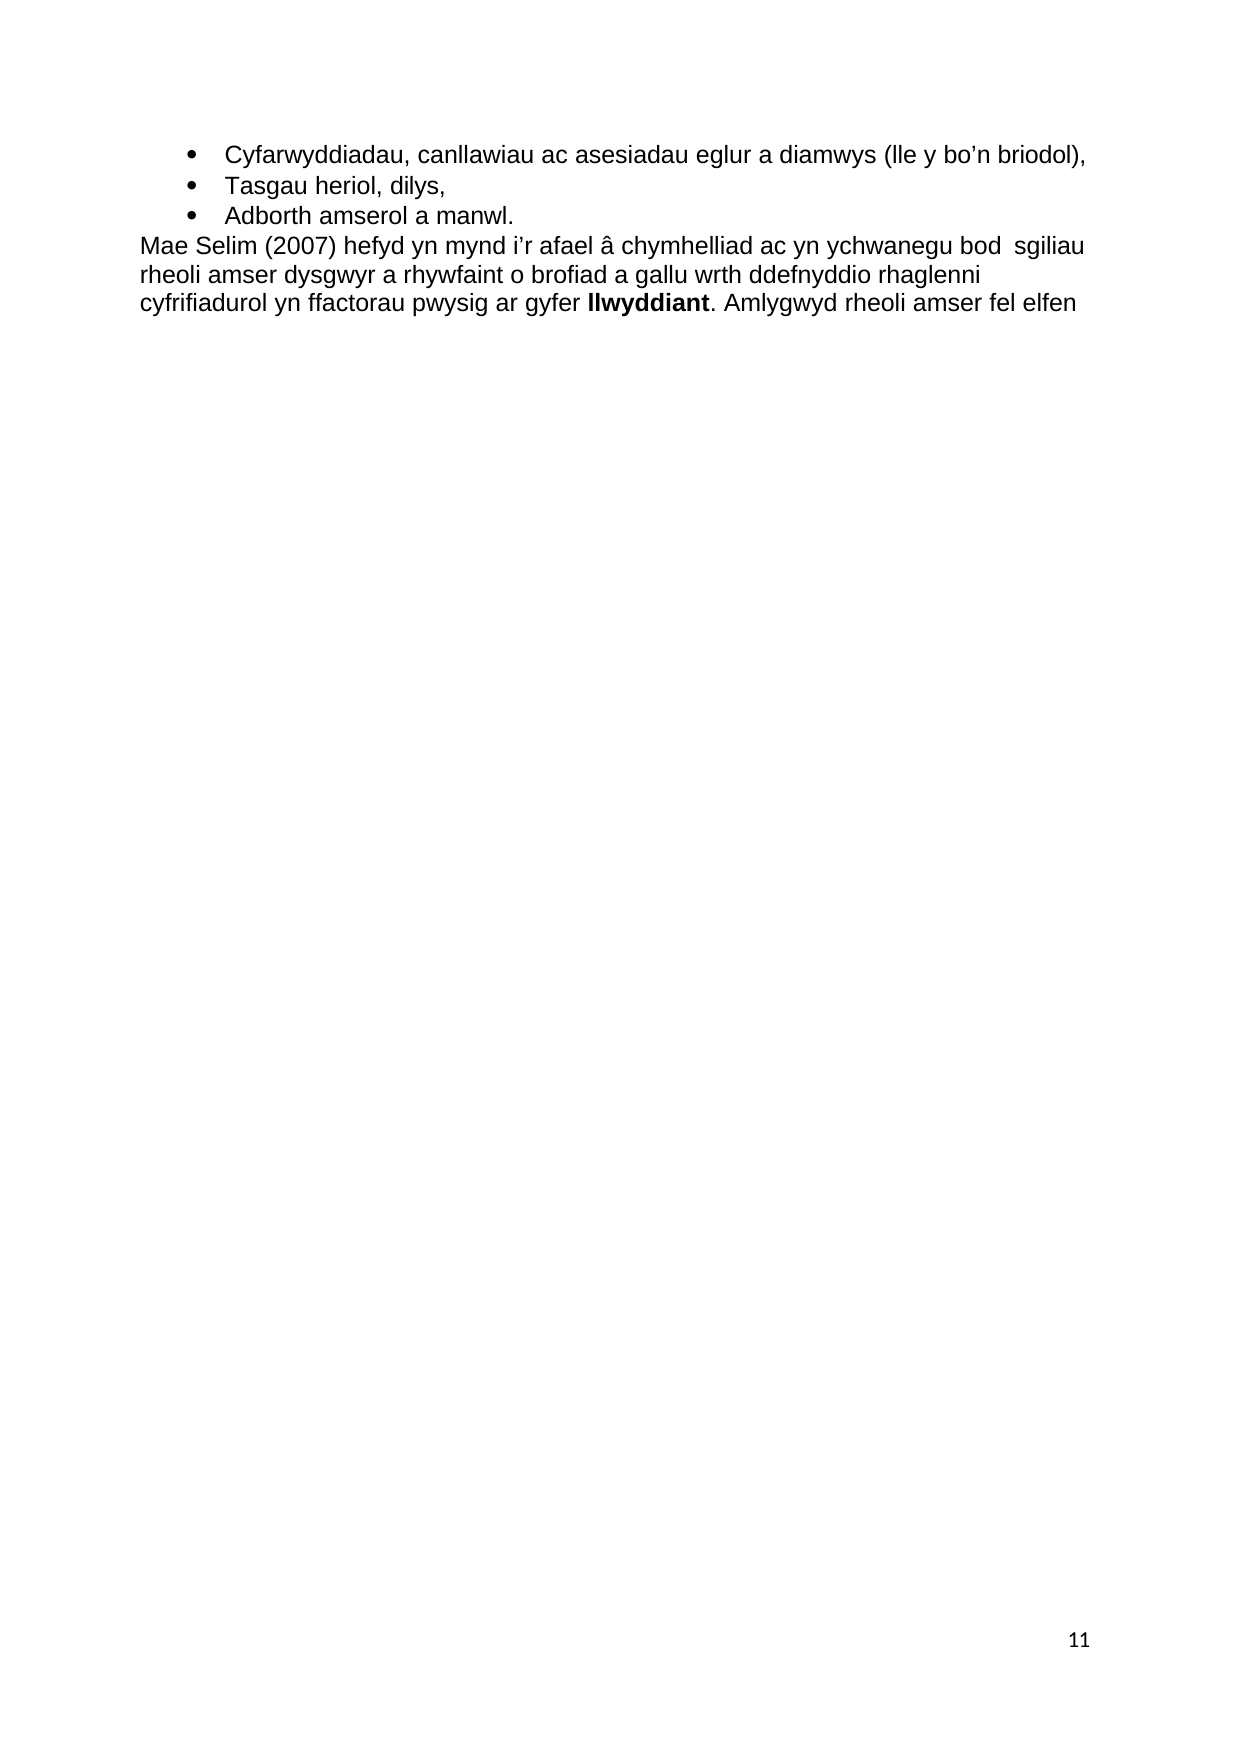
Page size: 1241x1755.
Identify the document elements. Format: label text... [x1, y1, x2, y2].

list Adborth amserol a manwl. [187, 201, 1176, 231]
list Cyfarwyddiadau, canllawiau ac asesiadau eglur a diamwys (lle y bo’n briodol), [187, 139, 1176, 170]
list Tasgau heriol, dilys, [187, 170, 1176, 201]
text Mae Selim (2007) hefyd yn mynd i’r afael â chymhelliad ac yn ychwanegu bod sgiliau rheoli amser dysgwyr a rhywfaint o brofiad a gallu wrth ddefnyddio rhaglenni cyfrifiadurol yn ffactorau pwysig ar gyfer llwyddiant. Amlygwyd rheoli amser fel elfen [139, 231, 1086, 317]
